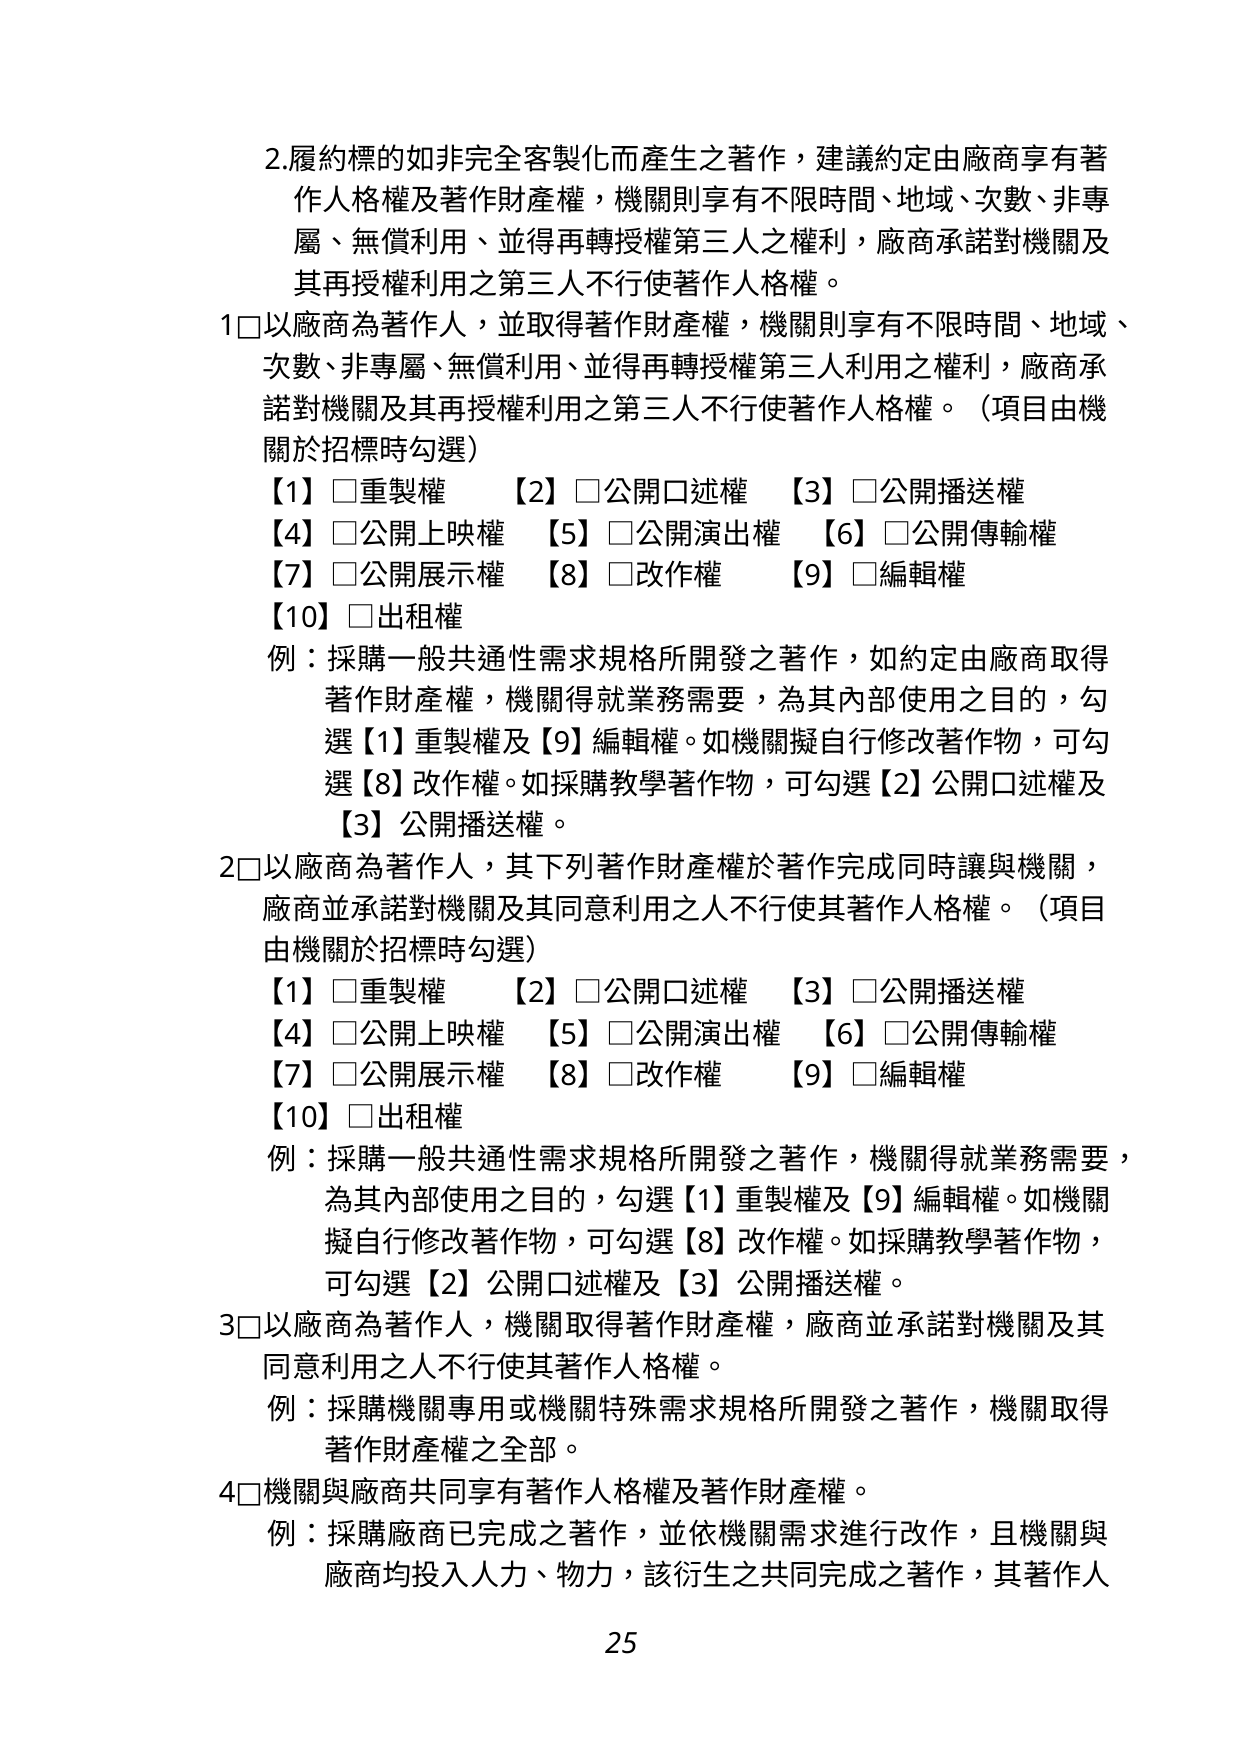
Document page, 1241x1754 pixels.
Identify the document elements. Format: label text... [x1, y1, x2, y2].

text 例：採購一般共通性需求規格所開發之著作，如約定由廠商取得著作財產權，機關得就業務需要，為其內部使用之目的，勾選【1】重製權及【9】編輯權。如機關擬自行修改著作物，可勾選【8】改作權。如採購教學著作物，可勾選【2】公開口述權及【3】公開播送權。 [267, 636, 1110, 844]
text 例：採購一般共通性需求規格所開發之著作，機關得就業務需要，為其內部使用之目的，勾選【1】重製權及【9】編輯權。如機關擬自行修改著作物，可勾選【8】改作權。如採購教學著作物，可勾選【2】公開口述權及【3】公開播送權。 [267, 1136, 1110, 1302]
text 【4】□公開上映權 【5】□公開演出權 【6】□公開傳輸權 [236, 511, 1110, 552]
text 【4】□公開上映權 【5】□公開演出權 【6】□公開傳輸權 [236, 1011, 1110, 1052]
text 【7】□公開展示權 【8】□改作權 【9】□編輯權 [236, 552, 1110, 594]
text 【7】□公開展示權 【8】□改作權 【9】□編輯權 [236, 1052, 1110, 1094]
text 3□以廠商為著作人，機關取得著作財產權，廠商並承諾對機關及其同意利用之人不行使其著作人格權。 [218, 1302, 1108, 1386]
text 4□機關與廠商共同享有著作人格權及著作財產權。 [218, 1469, 1108, 1511]
text 【10】□出租權 [236, 1094, 1110, 1136]
text 2□以廠商為著作人，其下列著作財產權於著作完成同時讓與機關，廠商並承諾對機關及其同意利用之人不行使其著作人格權。（項目由機關於招標時勾選） [218, 844, 1108, 969]
text 例：採購廠商已完成之著作，並依機關需求進行改作，且機關與廠商均投入人力、物力，該衍生之共同完成之著作，其著作人格權由機關與廠商共有，其著作財產權享有之比例、授權範圍、後續衍生著作獲利之分攤內容，由機關於招標時載明。 [267, 1511, 1110, 1594]
text 【1】□重製權 【2】□公開口述權 【3】□公開播送權 [236, 969, 1110, 1011]
text 【1】□重製權 【2】□公開口述權 【3】□公開播送權 [236, 469, 1110, 511]
text 例：採購機關專用或機關特殊需求規格所開發之著作，機關取得著作財產權之全部。 [267, 1386, 1110, 1469]
text 【10】□出租權 [236, 594, 1110, 636]
text 2.履約標的如非完全客製化而產生之著作，建議約定由廠商享有著作人格權及著作財產權，機關則享有不限時間、地域、次數、非專屬、無償利用、並得再轉授權第三人之權利，廠商承諾對機關及其再授權利用之第三人不行使著作人格權。 [264, 136, 1110, 302]
text 1□以廠商為著作人，並取得著作財產權，機關則享有不限時間、地域、次數、非專屬、無償利用、並得再轉授權第三人利用之權利，廠商承諾對機關及其再授權利用之第三人不行使著作人格權。（項目由機關於招標時勾選） [218, 302, 1108, 469]
